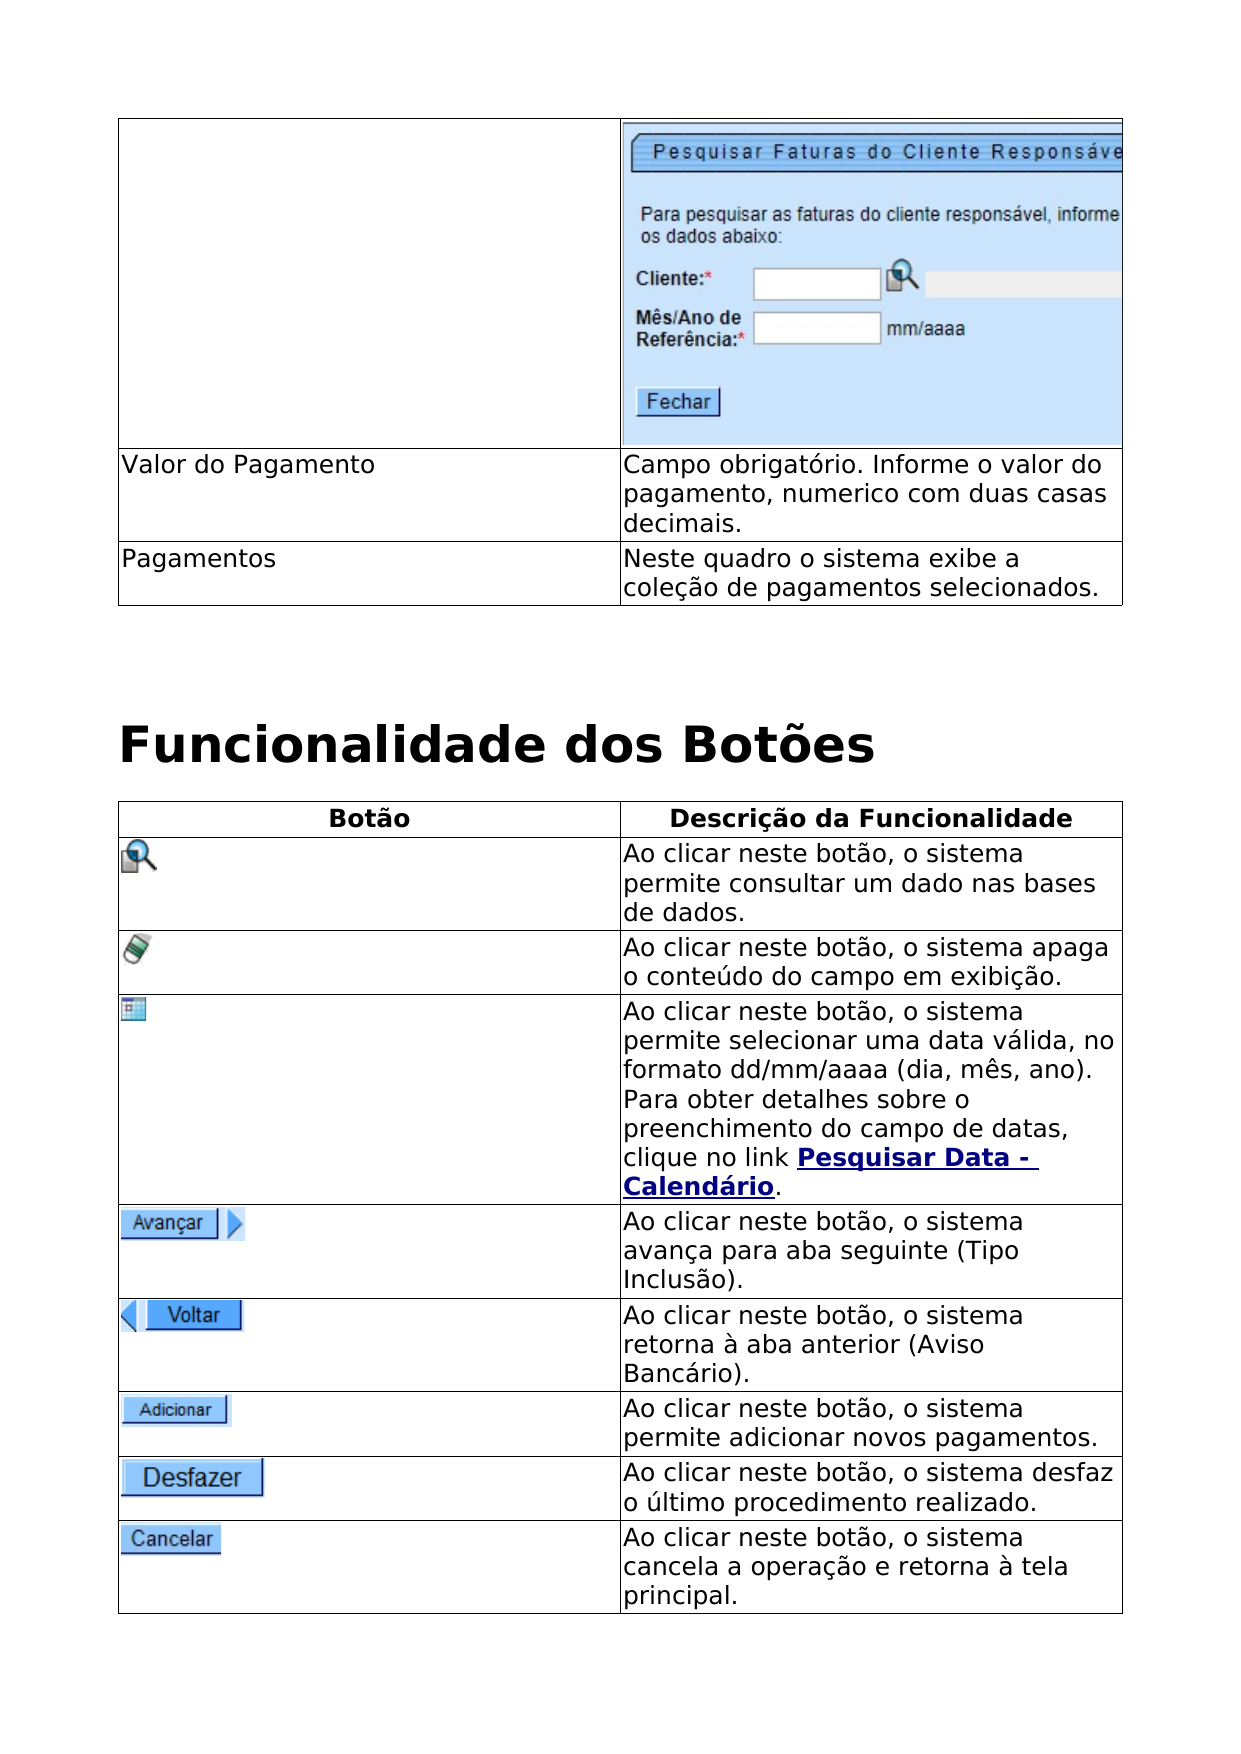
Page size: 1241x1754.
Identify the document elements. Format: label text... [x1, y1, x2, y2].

picture [121, 933, 153, 966]
table_cell [119, 1521, 620, 1613]
table_cell Ao clicar neste botão, o sistema permite adicionar novos pagamentos. [621, 1392, 1122, 1456]
table_cell Ao clicar neste botão, o sistema desfaz o último procedimento realizado. [621, 1457, 1122, 1520]
picture [121, 1458, 265, 1498]
table_cell Ao clicar neste botão, o sistema permite consultar um dado nas bases de dados. [621, 838, 1122, 930]
table_cell Ao clicar neste botão, o sistema avança para aba seguinte (Tipo Inclusão). [621, 1205, 1122, 1298]
table_cell Ao clicar neste botão, o sistema cancela a operação e retorna à tela principal. [621, 1521, 1122, 1613]
picture [121, 997, 147, 1021]
picture [121, 1522, 222, 1556]
table_cell [119, 995, 620, 1204]
table_cell Campo obrigatório. Informe o valor do pagamento, numerico com duas casas decimais. [621, 449, 1122, 541]
picture [121, 1394, 232, 1427]
table_cell [119, 1392, 620, 1456]
table_cell [119, 1299, 620, 1391]
table_header Botão [119, 802, 620, 837]
table_cell [119, 838, 620, 930]
table_cell [119, 1205, 620, 1298]
table_cell [119, 119, 620, 447]
picture [121, 839, 157, 873]
table_cell Neste quadro o sistema exibe a coleção de pagamentos selecionados. [621, 542, 1122, 605]
table_cell [119, 931, 620, 994]
table_cell Ao clicar neste botão, o sistema permite selecionar uma data válida, no formato dd/mm/aaaa (dia, mês, ano). Para obter detalhes sobre o preenchimento do campo de datas, clique no link Pesquisar Data - Calendário. [621, 995, 1122, 1204]
picture [121, 1300, 245, 1332]
table_cell Pagamentos [119, 542, 620, 605]
table_cell [119, 1457, 620, 1520]
table_cell Ao clicar neste botão, o sistema apaga o conteúdo do campo em exibição. [621, 931, 1122, 994]
table_cell Valor do Pagamento [119, 449, 620, 541]
table_header Descrição da Funcionalidade [621, 802, 1122, 837]
table_cell Ao clicar neste botão, o sistema retorna à aba anterior (Aviso Bancário). [621, 1299, 1122, 1391]
subtitle Funcionalidade dos Botões [118, 716, 1122, 774]
picture [121, 1207, 247, 1241]
picture [622, 121, 1123, 445]
